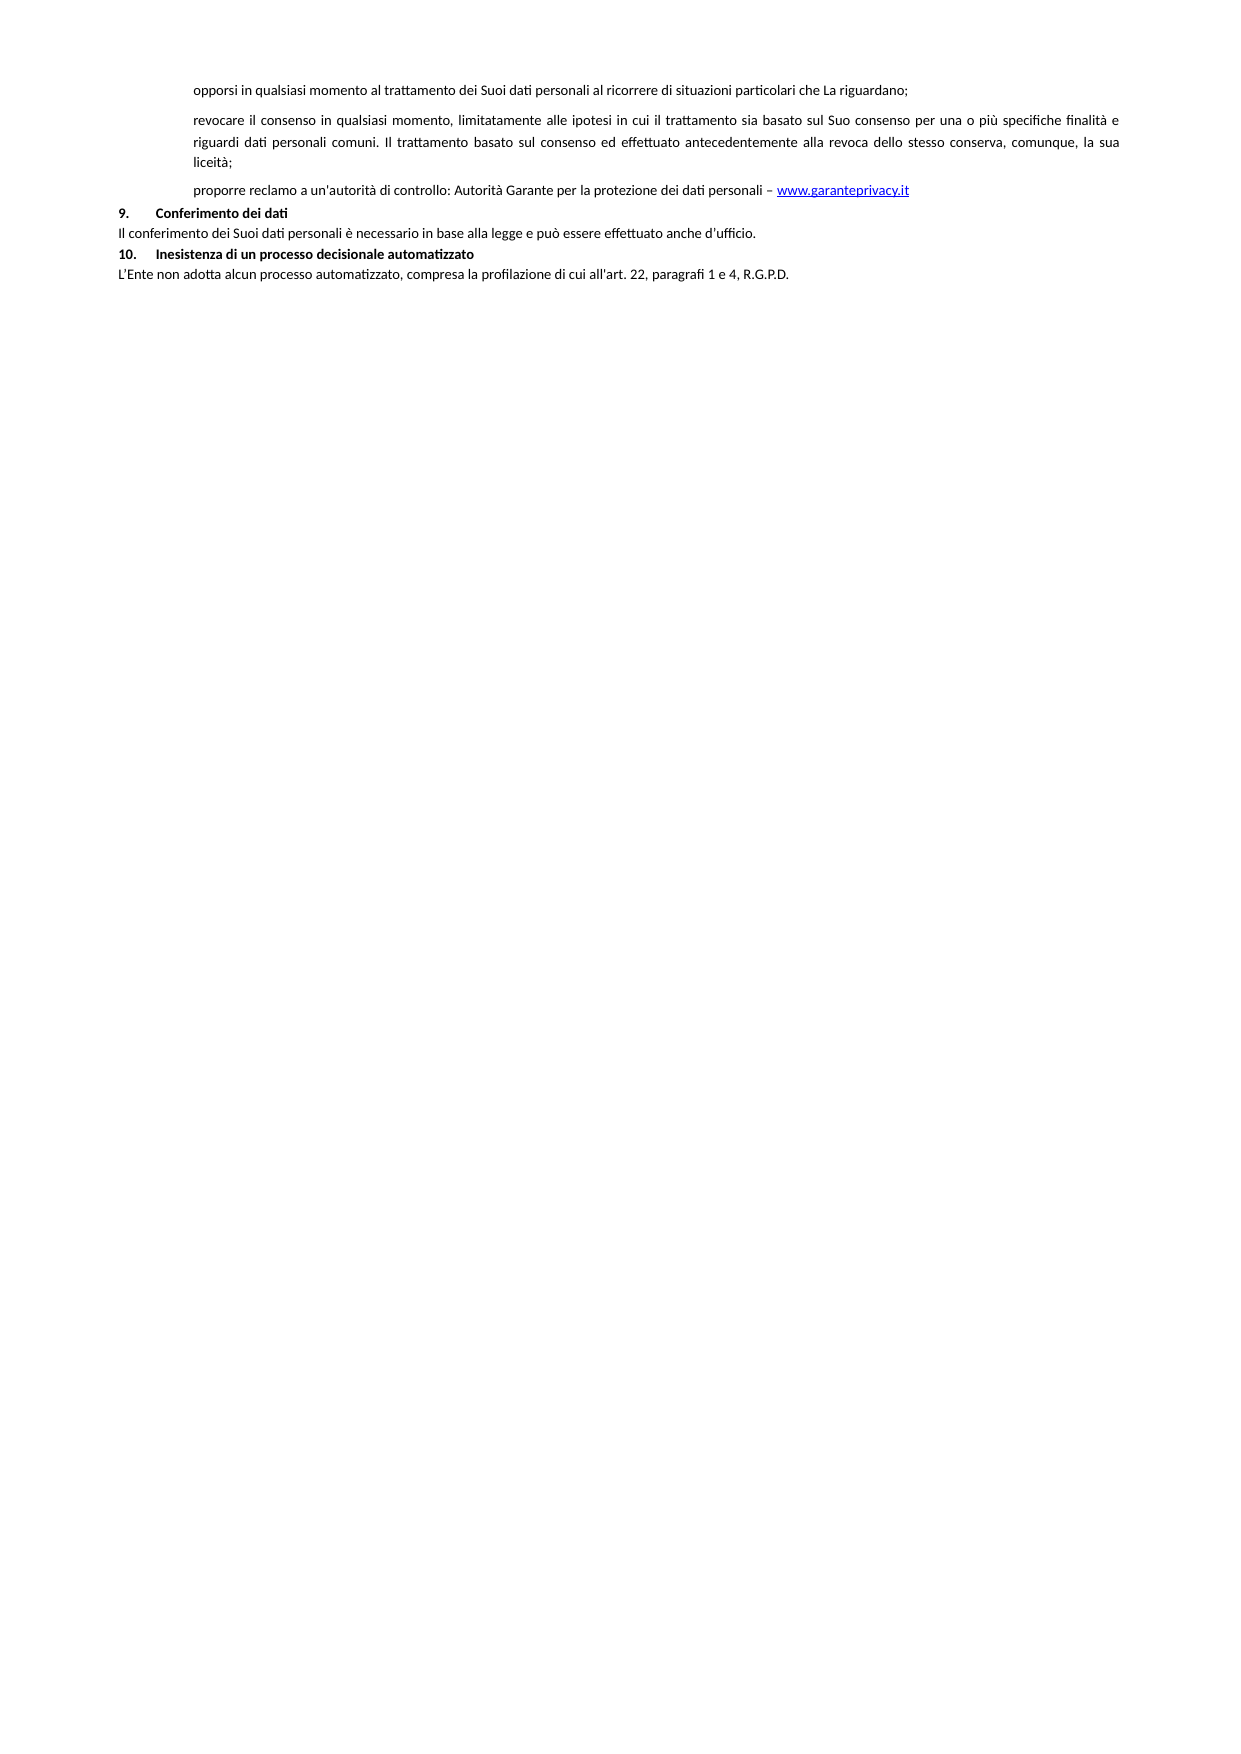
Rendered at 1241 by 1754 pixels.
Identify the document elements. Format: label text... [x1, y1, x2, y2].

list opporsi in qualsiasi momento al trattamento dei Suoi dati personali al ricorrere di situazioni particolari che La riguardano; [156, 74, 1122, 100]
list Conferimento dei dati [118, 204, 1122, 222]
list Inesistenza di un processo decisionale automatizzato [118, 245, 1122, 263]
list revocare il consenso in qualsiasi momento, limitatamente alle ipotesi in cui il trattamento sia basato sul Suo consenso per una o più specifiche finalità e riguardi dati personali comuni. Il trattamento basato sul consenso ed effettuato antecedentemente alla revoca dello stesso conserva, comunque, la sua liceità; [156, 104, 1122, 171]
list proporre reclamo a un'autorità di controllo: Autorità Garante per la protezione dei dati personali – www.garanteprivacy.it [156, 174, 1122, 200]
text Il conferimento dei Suoi dati personali è necessario in base alla legge e può essere effettuato anche d’ufficio. [118, 224, 1122, 242]
text L’Ente non adotta alcun processo automatizzato, compresa la profilazione di cui all'art. 22, paragrafi 1 e 4, R.G.P.D. [118, 265, 1122, 283]
